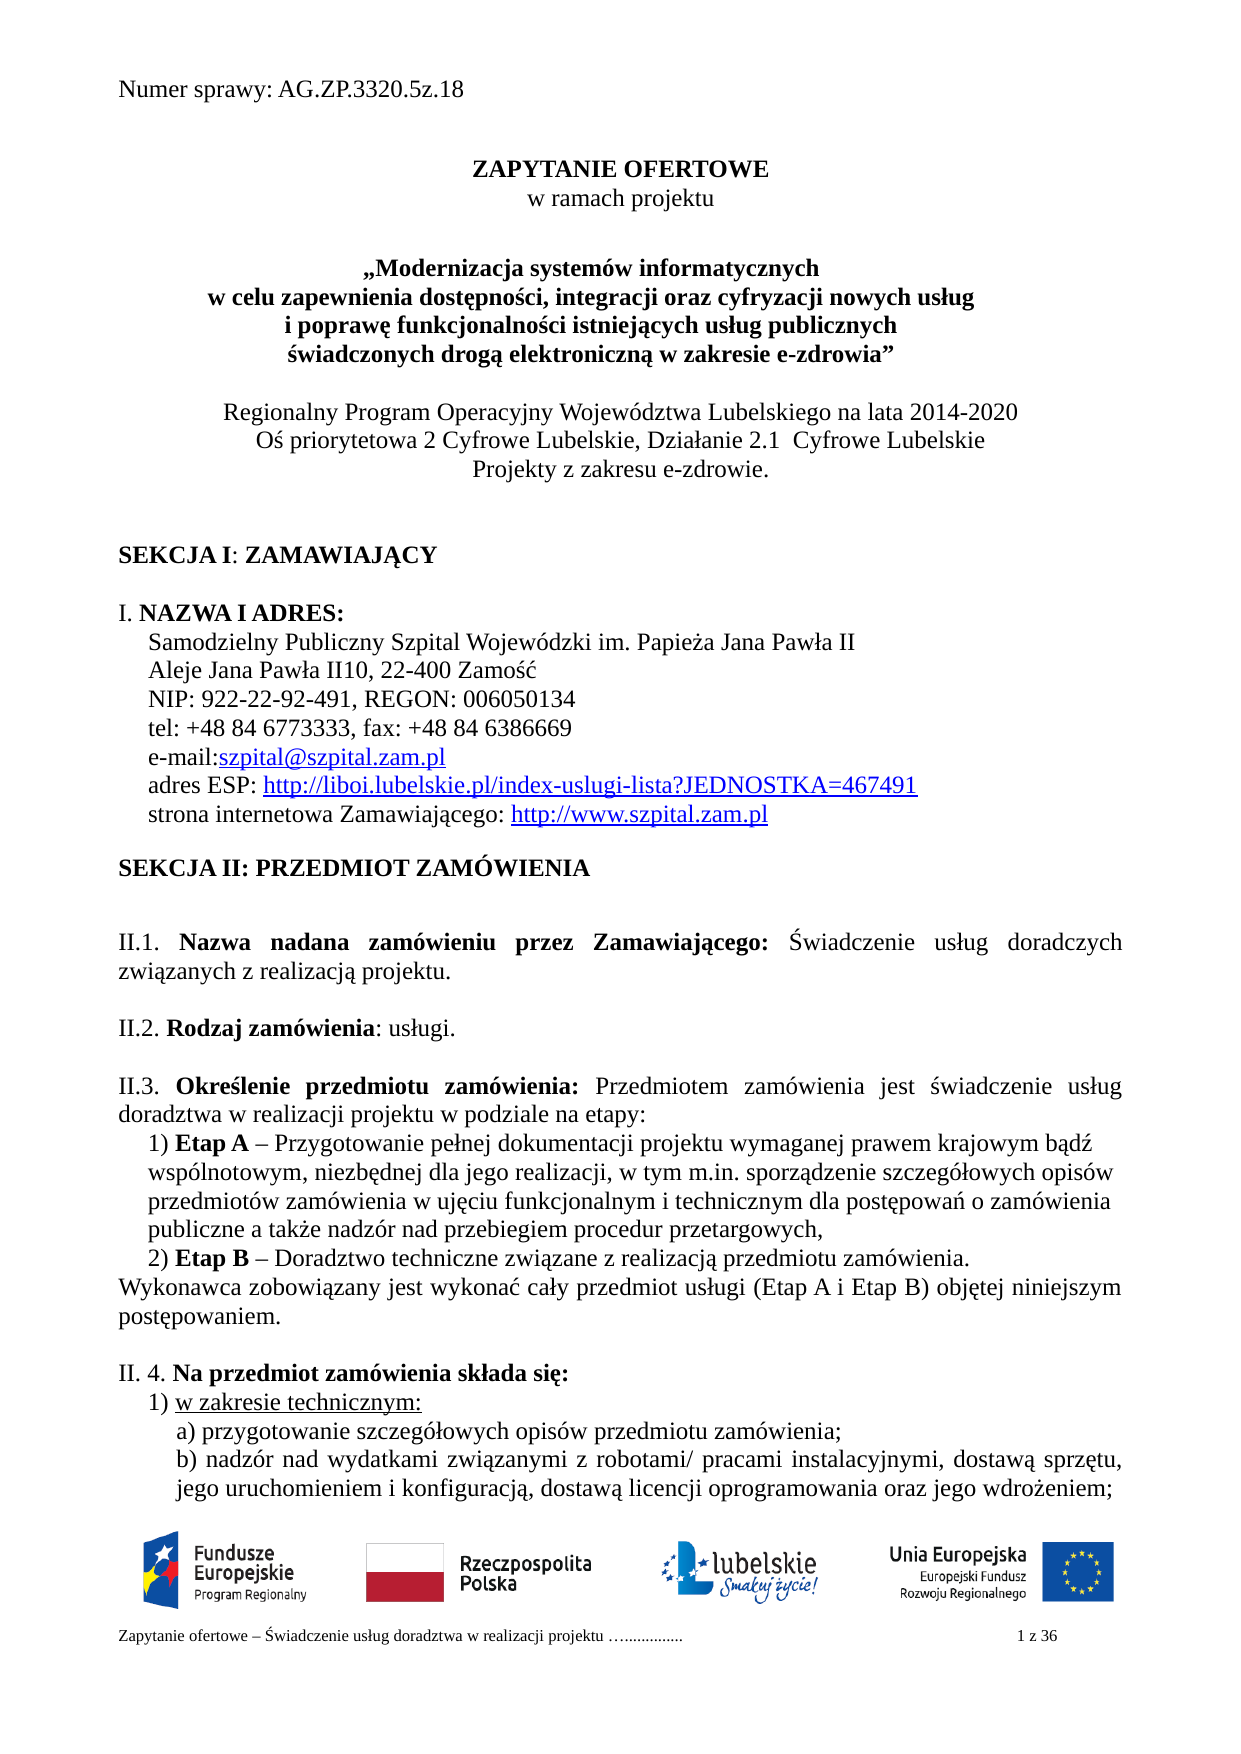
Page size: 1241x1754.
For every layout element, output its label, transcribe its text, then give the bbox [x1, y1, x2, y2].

text strona internetowa Zamawiającego: http://www.szpital.zam.pl [148, 799, 1123, 828]
text Projekty z zakresu e-zdrowie. [118, 454, 1123, 483]
text Samodzielny Publiczny Szpital Wojewódzki im. Papieża Jana Pawła II [148, 627, 1123, 655]
text Aleje Jana Pawła II10, 22-400 Zamość [148, 655, 1123, 684]
text e-mail:szpital@szpital.zam.pl [148, 742, 1123, 770]
text II. 4. Na przedmiot zamówienia składa się: [118, 1358, 1123, 1387]
text w ramach projektu [118, 183, 1123, 212]
text Wykonawca zobowiązany jest wykonać cały przedmiot usługi (Etap A i Etap B) objętej niniejszym postępowaniem. [118, 1272, 1123, 1329]
text adres ESP: http://liboi.lubelskie.pl/index-uslugi-lista?JEDNOSTKA=467491 [148, 770, 1123, 799]
text tel: +48 84 6773333, fax: +48 84 6386669 [148, 713, 1123, 742]
text Regionalny Program Operacyjny Województwa Lubelskiego na lata 2014-2020 [118, 397, 1123, 425]
text b) nadzór nad wydatkami związanymi z robotami/ pracami instalacyjnymi, dostawą sprzętu, jego uruchomieniem i konfiguracją, dostawą licencji oprogramowania oraz jego wdrożeniem; [176, 1444, 1123, 1502]
text „Modernizacja systemów informatycznych [207, 253, 975, 282]
text Numer sprawy: AG.ZP.3320.5z.18 [118, 74, 1123, 102]
list Etap B – Doradztwo techniczne związane z realizacją przedmiotu zamówienia. [148, 1243, 1123, 1272]
text a) przygotowanie szczegółowych opisów przedmiotu zamówienia; [176, 1416, 1123, 1444]
text w celu zapewnienia dostępności, integracji oraz cyfryzacji nowych usług i poprawę funkcjonalności istniejących usług publicznych [207, 282, 975, 339]
text II.3. Określenie przedmiotu zamówienia: Przedmiotem zamówienia jest świadczenie usług doradztwa w realizacji projektu w podziale na etapy: [118, 1071, 1123, 1128]
text II.1. Nazwa nadana zamówieniu przez Zamawiającego: Świadczenie usług doradczych związanych z realizacją projektu. [118, 927, 1123, 984]
text I. NAZWA I ADRES: [118, 598, 1123, 627]
text SEKCJA I: ZAMAWIAJĄCY [118, 540, 1123, 569]
list Etap A – Przygotowanie pełnej dokumentacji projektu wymaganej prawem krajowym bądź wspólnotowym, niezbędnej dla jego realizacji, w tym m.in. sporządzenie szczegółowych opisów przedmiotów zamówienia w ujęciu funkcjonalnym i technicznym dla postępowań o zamówienia publiczne a także nadzór nad przebiegiem procedur przetargowych, [148, 1128, 1123, 1243]
text Oś priorytetowa 2 Cyfrowe Lubelskie, Działanie 2.1 Cyfrowe Lubelskie [118, 425, 1123, 454]
text NIP: 922-22-92-491, REGON: 006050134 [148, 684, 1123, 713]
text świadczonych drogą elektroniczną w zakresie e-zdrowia” [207, 339, 975, 368]
text II.2. Rodzaj zamówienia: usługi. [118, 1013, 1123, 1042]
text SEKCJA II: PRZEDMIOT ZAMÓWIENIA [118, 853, 1123, 882]
text ZAPYTANIE OFERTOWE [118, 154, 1123, 183]
list w zakresie technicznym: [148, 1387, 1123, 1416]
